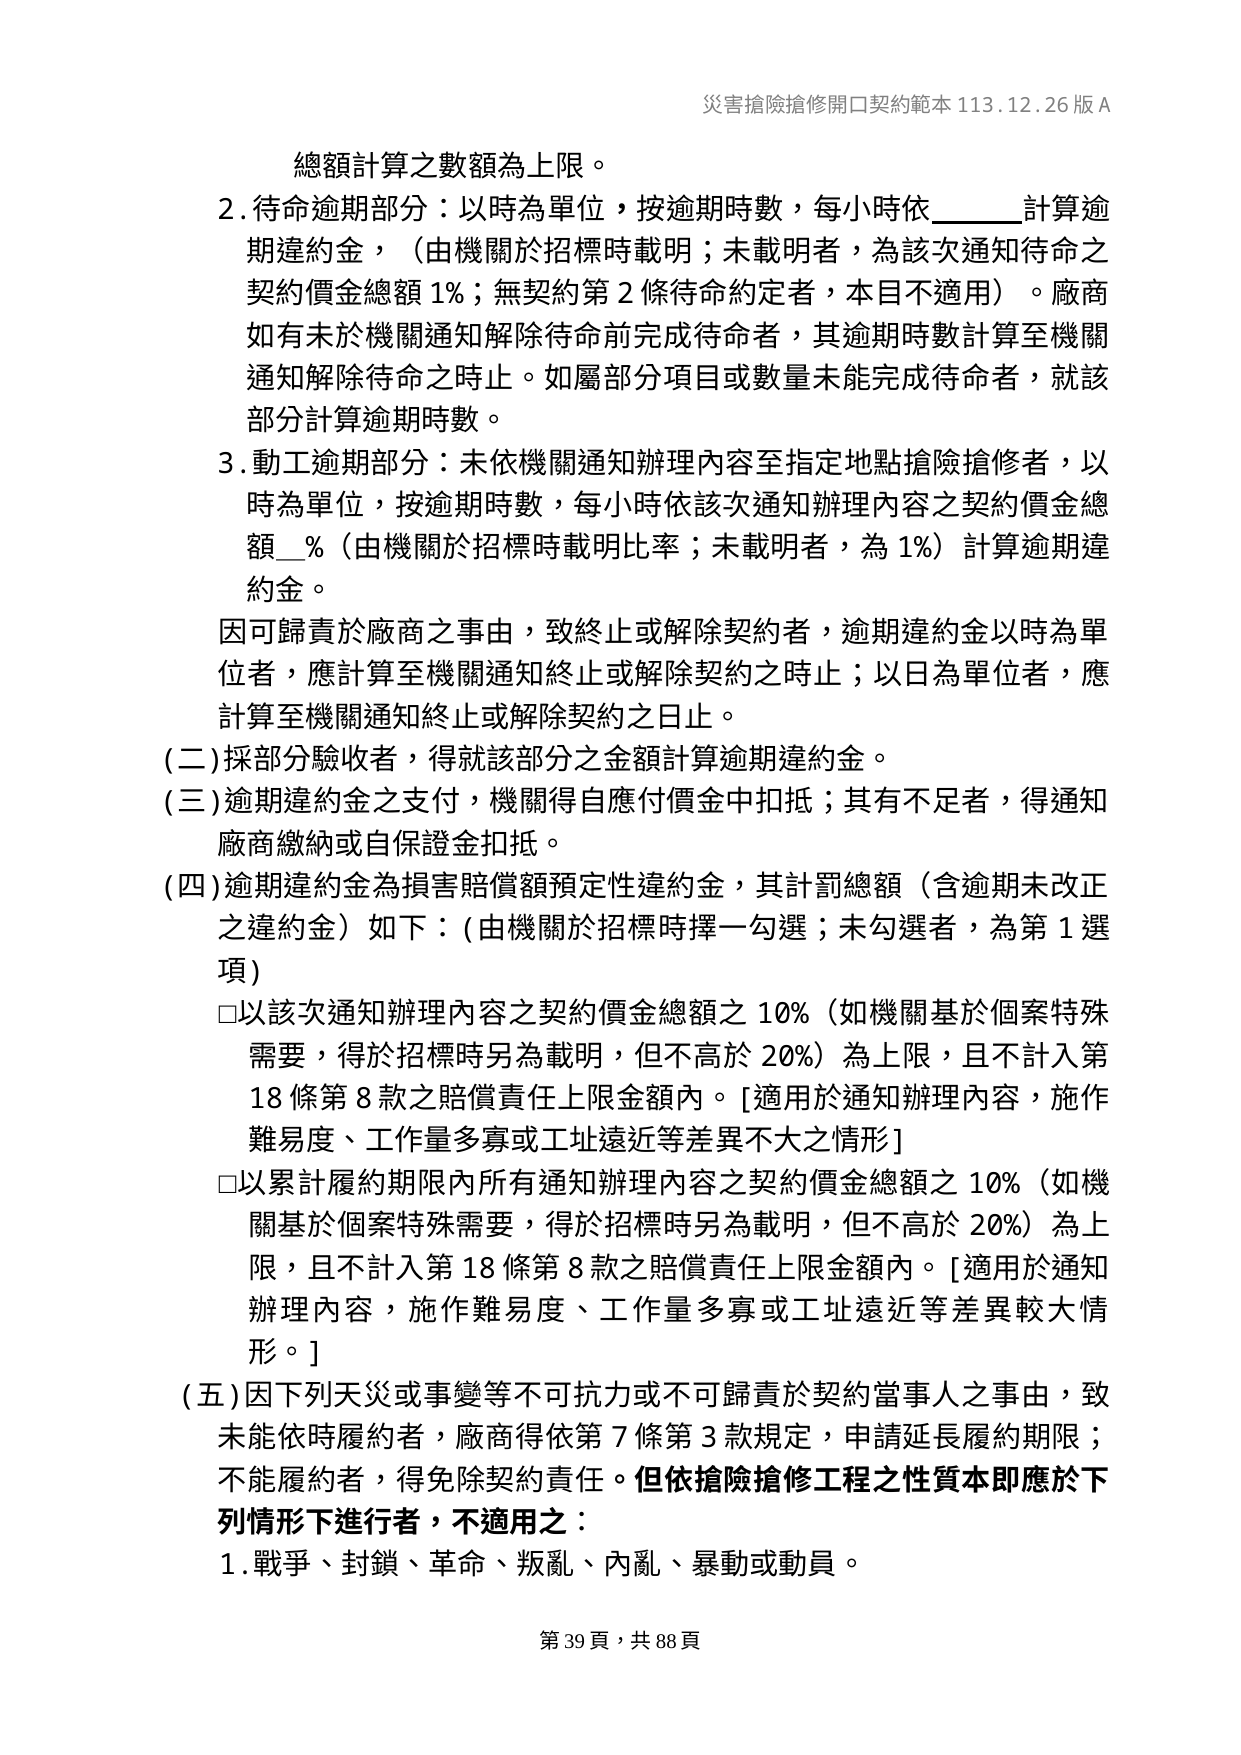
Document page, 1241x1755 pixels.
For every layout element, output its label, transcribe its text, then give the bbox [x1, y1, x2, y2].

text (五)因下列天災或事變等不可抗力或不可歸責於契約當事人之事由，致未能依時履約者，廠商得依第7條第3款規定，申請延長履約期限；不能履約者，得免除契約責任。但依搶險搶修工程之性質本即應於下列情形下進行者，不適用之： [159, 1371, 1110, 1541]
text 1.戰爭、封鎖、革命、叛亂、內亂、暴動或動員。 [218, 1541, 1110, 1583]
text 因可歸責於廠商之事由，致終止或解除契約者，逾期違約金以時為單位者，應計算至機關通知終止或解除契約之時止；以日為單位者，應計算至機關通知終止或解除契約之日止。 [217, 609, 1110, 736]
text (四)逾期違約金為損害賠償額預定性違約金，其計罰總額（含逾期未改正之違約金）如下：(由機關於招標時擇一勾選；未勾選者，為第1選項) [159, 863, 1110, 990]
text (3)未完成履約/初驗或驗收有瑕疵之部分不影響其他已完成且無瑕疵部分之使用者（不以機關已有使用事實為限，亦即機關可得使用之狀態），按未完成履約/初驗或驗收有瑕疵部分之契約價金，每日依其＿％（由機關於招標時載明比率；未載明者，為3％）計算逾期違約金，其數額以每日依該次通知辦理內容之契約價金總額計算之數額為上限。 [247, 143, 1110, 185]
text (三)逾期違約金之支付，機關得自應付價金中扣抵；其有不足者，得通知廠商繳納或自保證金扣抵。 [159, 778, 1110, 863]
text □以該次通知辦理內容之契約價金總額之10%（如機關基於個案特殊需要，得於招標時另為載明，但不高於20%）為上限，且不計入第18條第8款之賠償責任上限金額內。[適用於通知辦理內容，施作難易度、工作量多寡或工址遠近等差異不大之情形] [218, 990, 1110, 1159]
text 3.動工逾期部分：未依機關通知辦理內容至指定地點搶險搶修者，以時為單位，按逾期時數，每小時依該次通知辦理內容之契約價金總額＿%（由機關於招標時載明比率；未載明者，為1%）計算逾期違約金。 [217, 439, 1110, 609]
text □以累計履約期限內所有通知辦理內容之契約價金總額之10%（如機關基於個案特殊需要，得於招標時另為載明，但不高於20%）為上限，且不計入第18條第8款之賠償責任上限金額內。[適用於通知辦理內容，施作難易度、工作量多寡或工址遠近等差異較大情形。] [218, 1159, 1110, 1371]
text (二)採部分驗收者，得就該部分之金額計算逾期違約金。 [159, 736, 1110, 778]
text 2.待命逾期部分：以時為單位，按逾期時數，每小時依 計算逾期違約金，（由機關於招標時載明；未載明者，為該次通知待命之契約價金總額1%；無契約第2條待命約定者，本目不適用）。廠商如有未於機關通知解除待命前完成待命者，其逾期時數計算至機關通知解除待命之時止。如屬部分項目或數量未能完成待命者，就該部分計算逾期時數。 [217, 185, 1110, 439]
